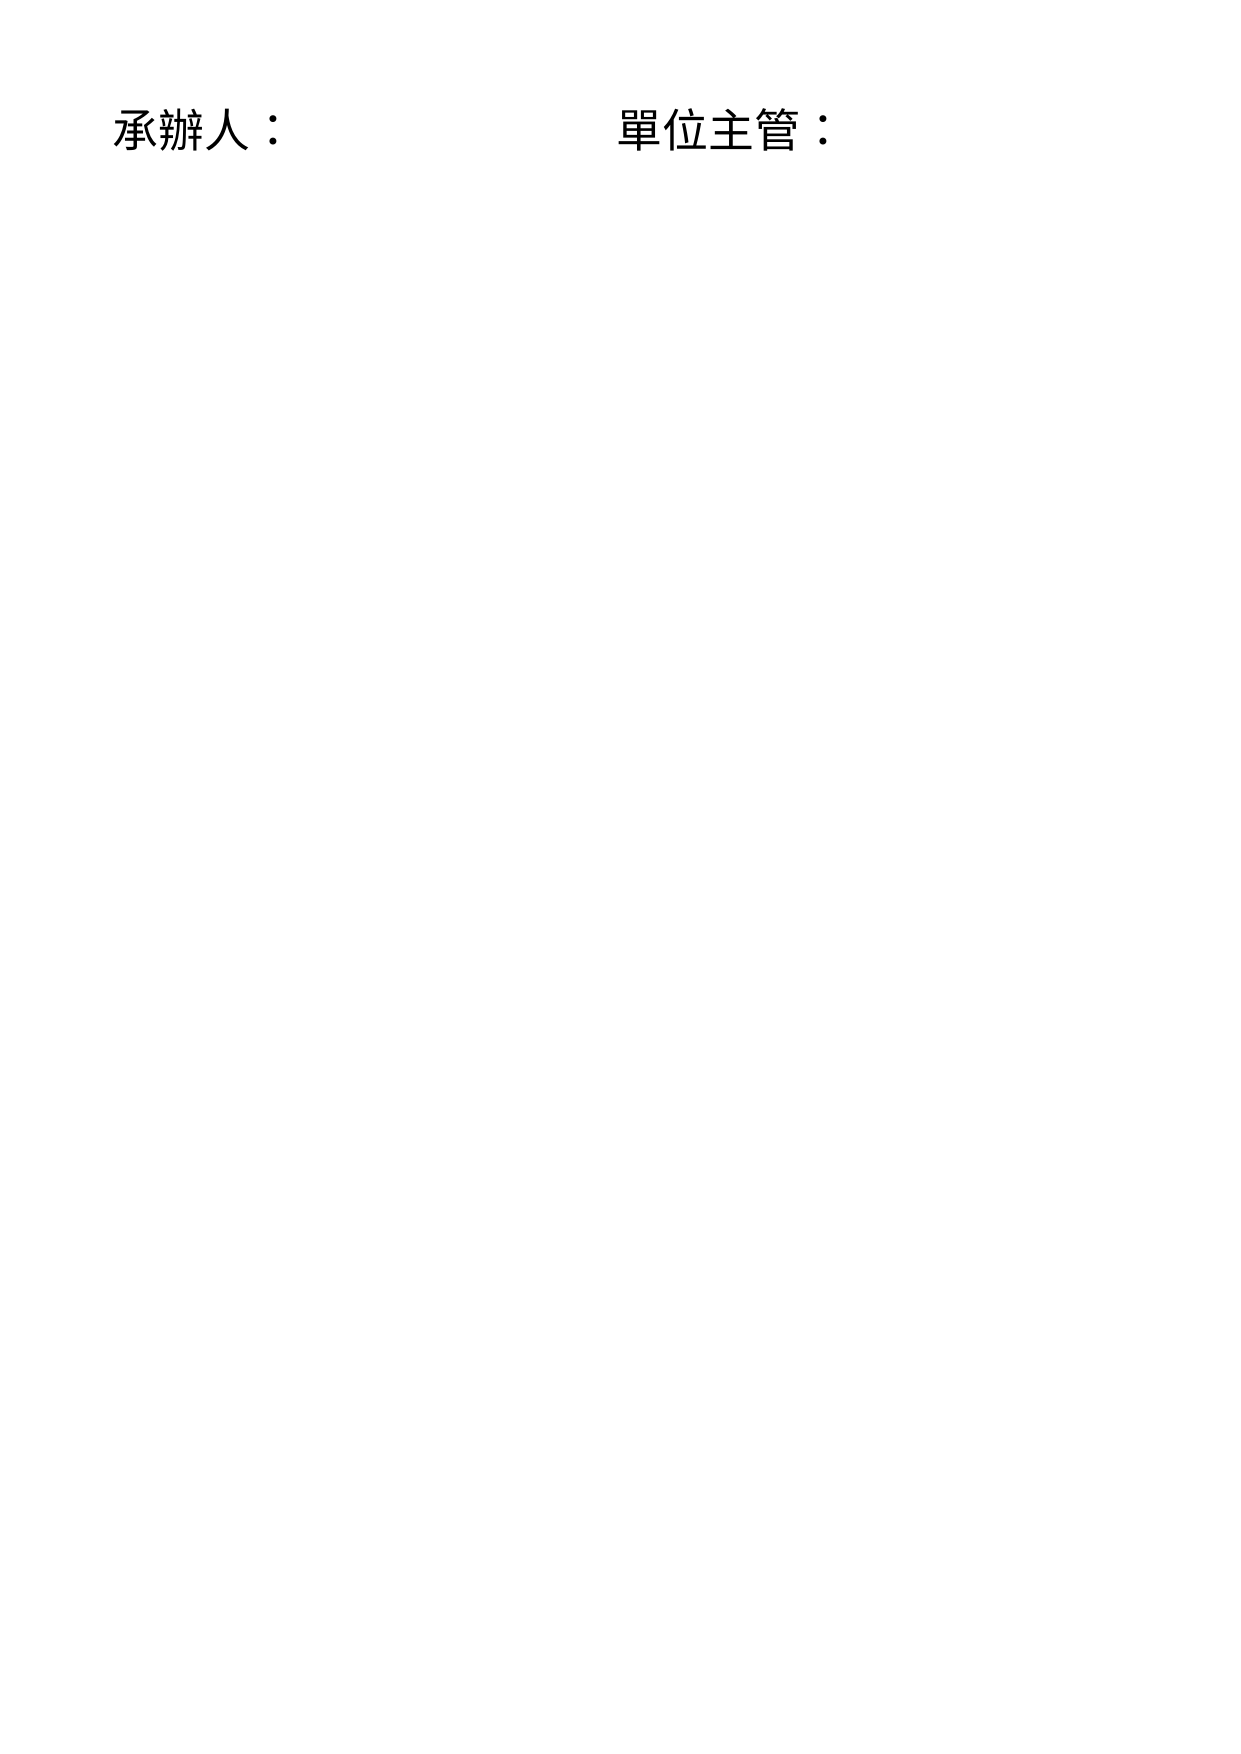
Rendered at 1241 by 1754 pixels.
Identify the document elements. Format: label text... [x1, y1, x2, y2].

text 承辦人： 單位主管： [112, 94, 1181, 160]
